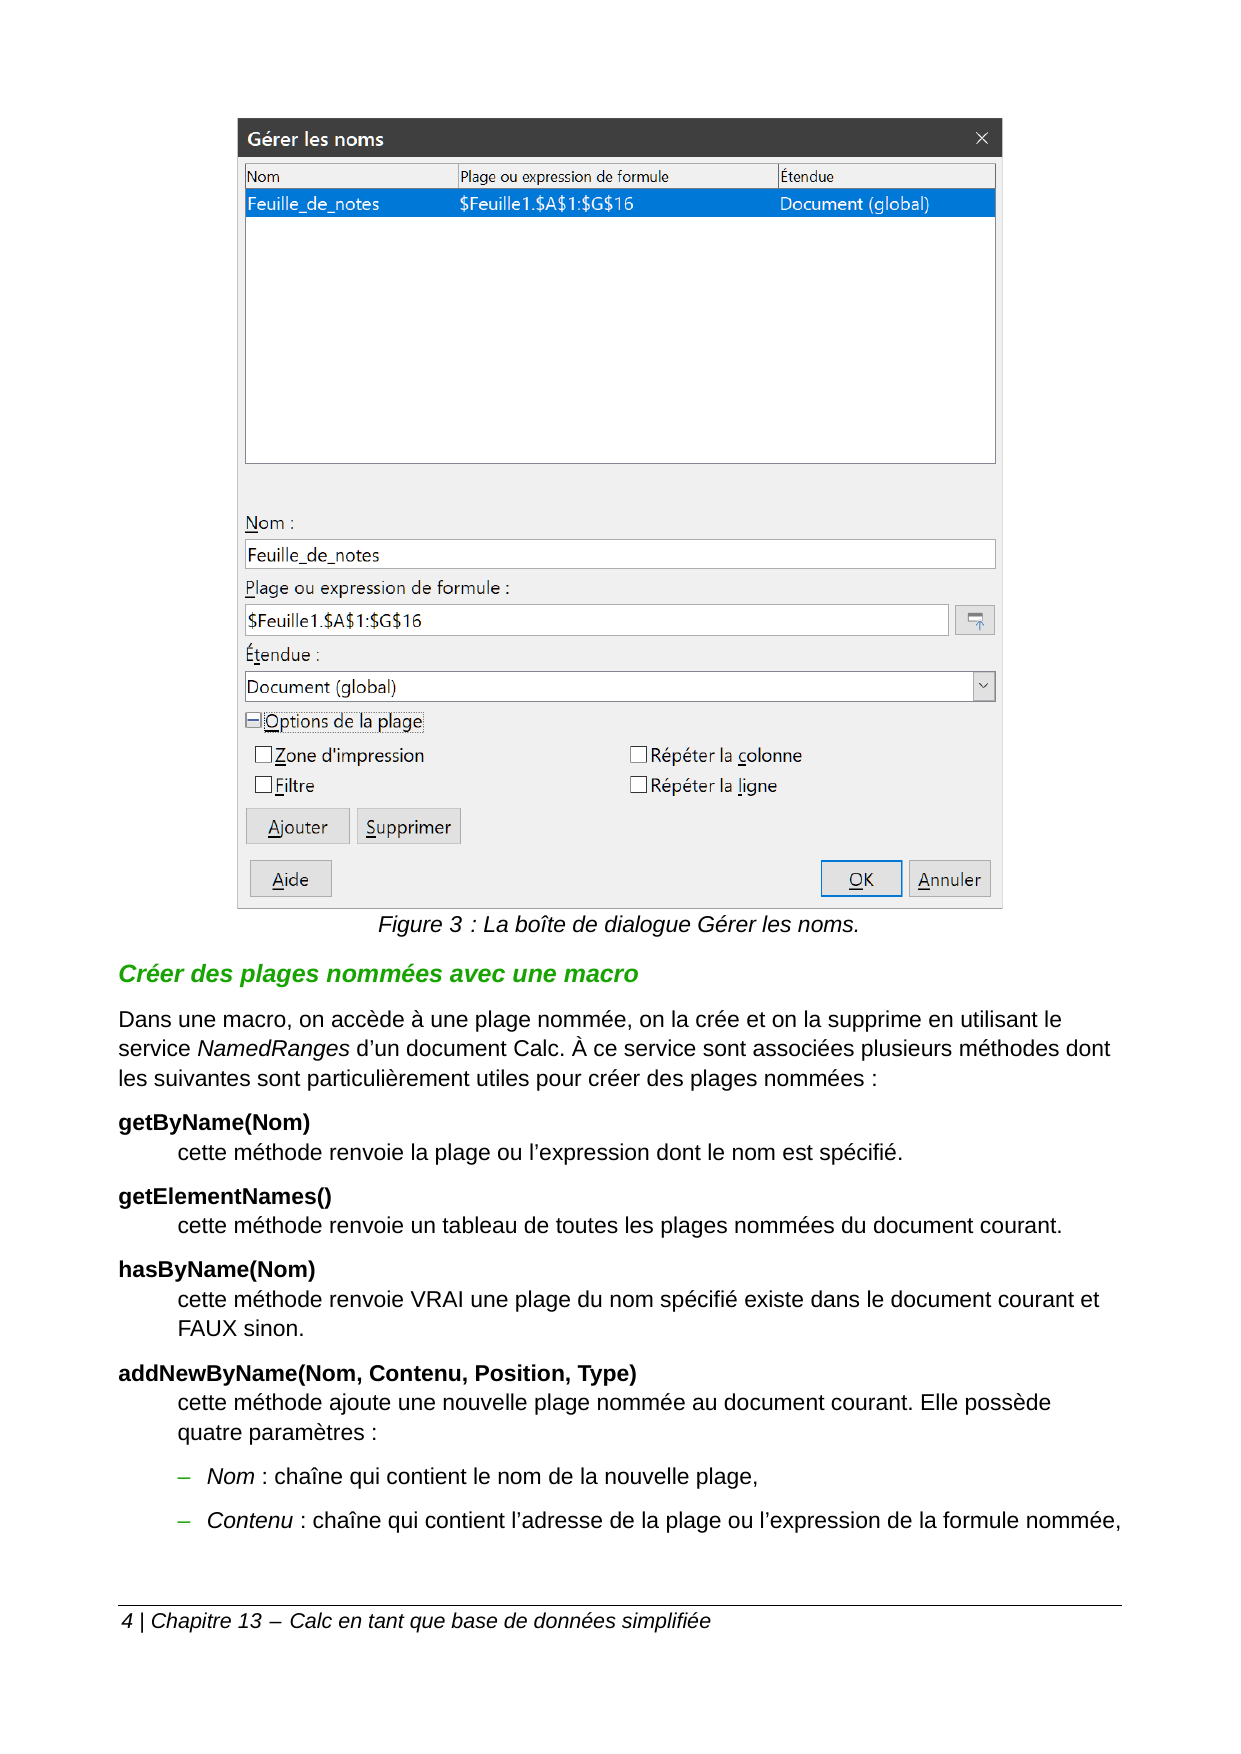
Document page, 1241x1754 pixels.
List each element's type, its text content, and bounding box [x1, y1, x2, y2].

list Nom : chaîne qui contient le nom de la nouvelle plage, [177, 1460, 1122, 1489]
text Dans une macro, on accède à une plage nommée, on la crée et on la supprime en utilisant le service NamedRanges d’un document Calc. À ce service sont associées plusieurs méthodes dont les suivantes sont particulièrement utiles pour créer des plages nommées : [118, 1003, 1122, 1091]
subtitle addNewByName(Nom, Contenu, Position, Type) [118, 1357, 1122, 1386]
subtitle Créer des plages nommées avec une macro [118, 958, 1122, 988]
subtitle getElementNames() [118, 1179, 1122, 1209]
list cette méthode renvoie un tableau de toutes les plages nommées du document courant. [177, 1209, 1122, 1238]
list cette méthode ajoute une nouvelle plage nommée au document courant. Elle possède quatre paramètres : [177, 1386, 1122, 1445]
text Figure 3 : La boîte de dialogue Gérer les noms. [118, 908, 1122, 938]
subtitle hasByName(Nom) [118, 1253, 1122, 1283]
picture [237, 118, 1003, 909]
list Contenu : chaîne qui contient l’adresse de la plage ou l’expression de la formule nommée, [177, 1504, 1122, 1533]
list cette méthode renvoie la plage ou l’expression dont le nom est spécifié. [177, 1135, 1122, 1165]
subtitle getByName(Nom) [118, 1106, 1122, 1135]
list cette méthode renvoie VRAI une plage du nom spécifié existe dans le document courant et FAUX sinon. [177, 1283, 1122, 1342]
